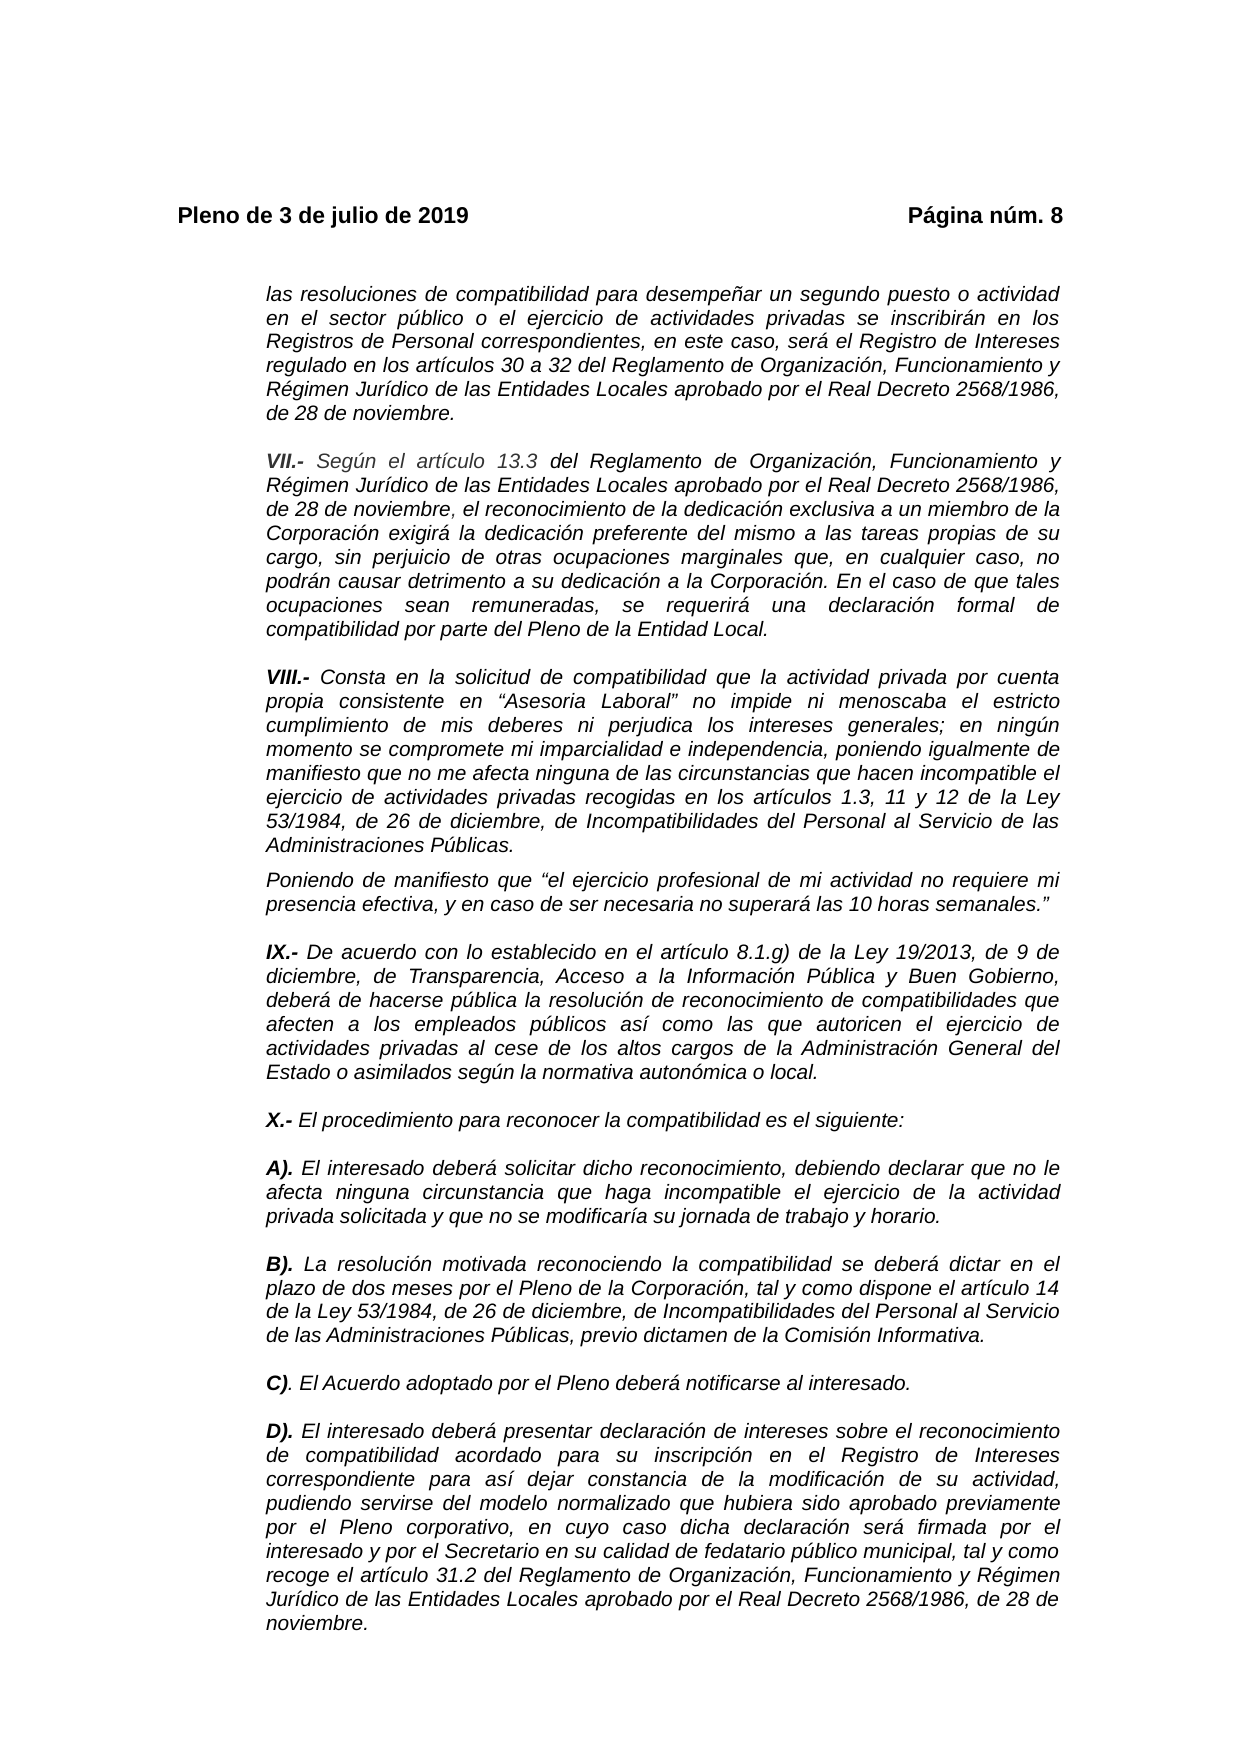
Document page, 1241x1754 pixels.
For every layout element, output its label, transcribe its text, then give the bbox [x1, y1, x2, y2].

text X.- El procedimiento para reconocer la compatibilidad es el siguiente: [266, 1108, 1063, 1132]
text C). El Acuerdo adoptado por el Pleno deberá notificarse al interesado. [266, 1371, 1063, 1395]
text VIII.- Consta en la solicitud de compatibilidad que la actividad privada por cuenta propia consistente en “Asesoria Laboral” no impide ni menoscaba el estricto cumplimiento de mis deberes ni perjudica los intereses generales; en ningún momento se compromete mi imparcialidad e independencia, poniendo igualmente de manifiesto que no me afecta ninguna de las circunstancias que hacen incompatible el ejercicio de actividades privadas recogidas en los artículos 1.3, 11 y 12 de la Ley 53/1984, de 26 de diciembre, de Incompatibilidades del Personal al Servicio de las Administraciones Públicas. [266, 665, 1063, 856]
text B). La resolución motivada reconociendo la compatibilidad se deberá dictar en el plazo de dos meses por el Pleno de la Corporación, tal y como dispone el artículo 14 de la Ley 53/1984, de 26 de diciembre, de Incompatibilidades del Personal al Servicio de las Administraciones Públicas, previo dictamen de la Comisión Informativa. [266, 1251, 1063, 1347]
text A). El interesado deberá solicitar dicho reconocimiento, debiendo declarar que no le afecta ninguna circunstancia que haga incompatible el ejercicio de la actividad privada solicitada y que no se modificaría su jornada de trabajo y horario. [266, 1156, 1063, 1227]
text Poniendo de manifiesto que “el ejercicio profesional de mi actividad no requiere mi presencia efectiva, y en caso de ser necesaria no superará las 10 horas semanales.” [266, 868, 1063, 916]
text IX.- De acuerdo con lo establecido en el artículo 8.1.g) de la Ley 19/2013, de 9 de diciembre, de Transparencia, Acceso a la Información Pública y Buen Gobierno, deberá de hacerse pública la resolución de reconocimiento de compatibilidades que afecten a los empleados públicos así como las que autoricen el ejercicio de actividades privadas al cese de los altos cargos de la Administración General del Estado o asimilados según la normativa autonómica o local. [266, 940, 1063, 1084]
text D). El interesado deberá presentar declaración de intereses sobre el reconocimiento de compatibilidad acordado para su inscripción en el Registro de Intereses correspondiente para así dejar constancia de la modificación de su actividad, pudiendo servirse del modelo normalizado que hubiera sido aprobado previamente por el Pleno corporativo, en cuyo caso dicha declaración será firmada por el interesado y por el Secretario en su calidad de fedatario público municipal, tal y como recoge el artículo 31.2 del Reglamento de Organización, Funcionamiento y Régimen Jurídico de las Entidades Locales aprobado por el Real Decreto 2568/1986, de 28 de noviembre. [266, 1419, 1063, 1635]
text las resoluciones de compatibilidad para desempeñar un segundo puesto o actividad en el sector público o el ejercicio de actividades privadas se inscribirán en los Registros de Personal correspondientes, en este caso, será el Registro de Intereses regulado en los artículos 30 a 32 del Reglamento de Organización, Funcionamiento y Régimen Jurídico de las Entidades Locales aprobado por el Real Decreto 2568/1986, de 28 de noviembre. [266, 281, 1063, 425]
text VII.- Según el artículo 13.3 del Reglamento de Organización, Funcionamiento y Régimen Jurídico de las Entidades Locales aprobado por el Real Decreto 2568/1986, de 28 de noviembre, el reconocimiento de la dedicación exclusiva a un miembro de la Corporación exigirá la dedicación preferente del mismo a las tareas propias de su cargo, sin perjuicio de otras ocupaciones marginales que, en cualquier caso, no podrán causar detrimento a su dedicación a la Corporación. En el caso de que tales ocupaciones sean remuneradas, se requerirá una declaración formal de compatibilidad por parte del Pleno de la Entidad Local. [266, 449, 1063, 641]
